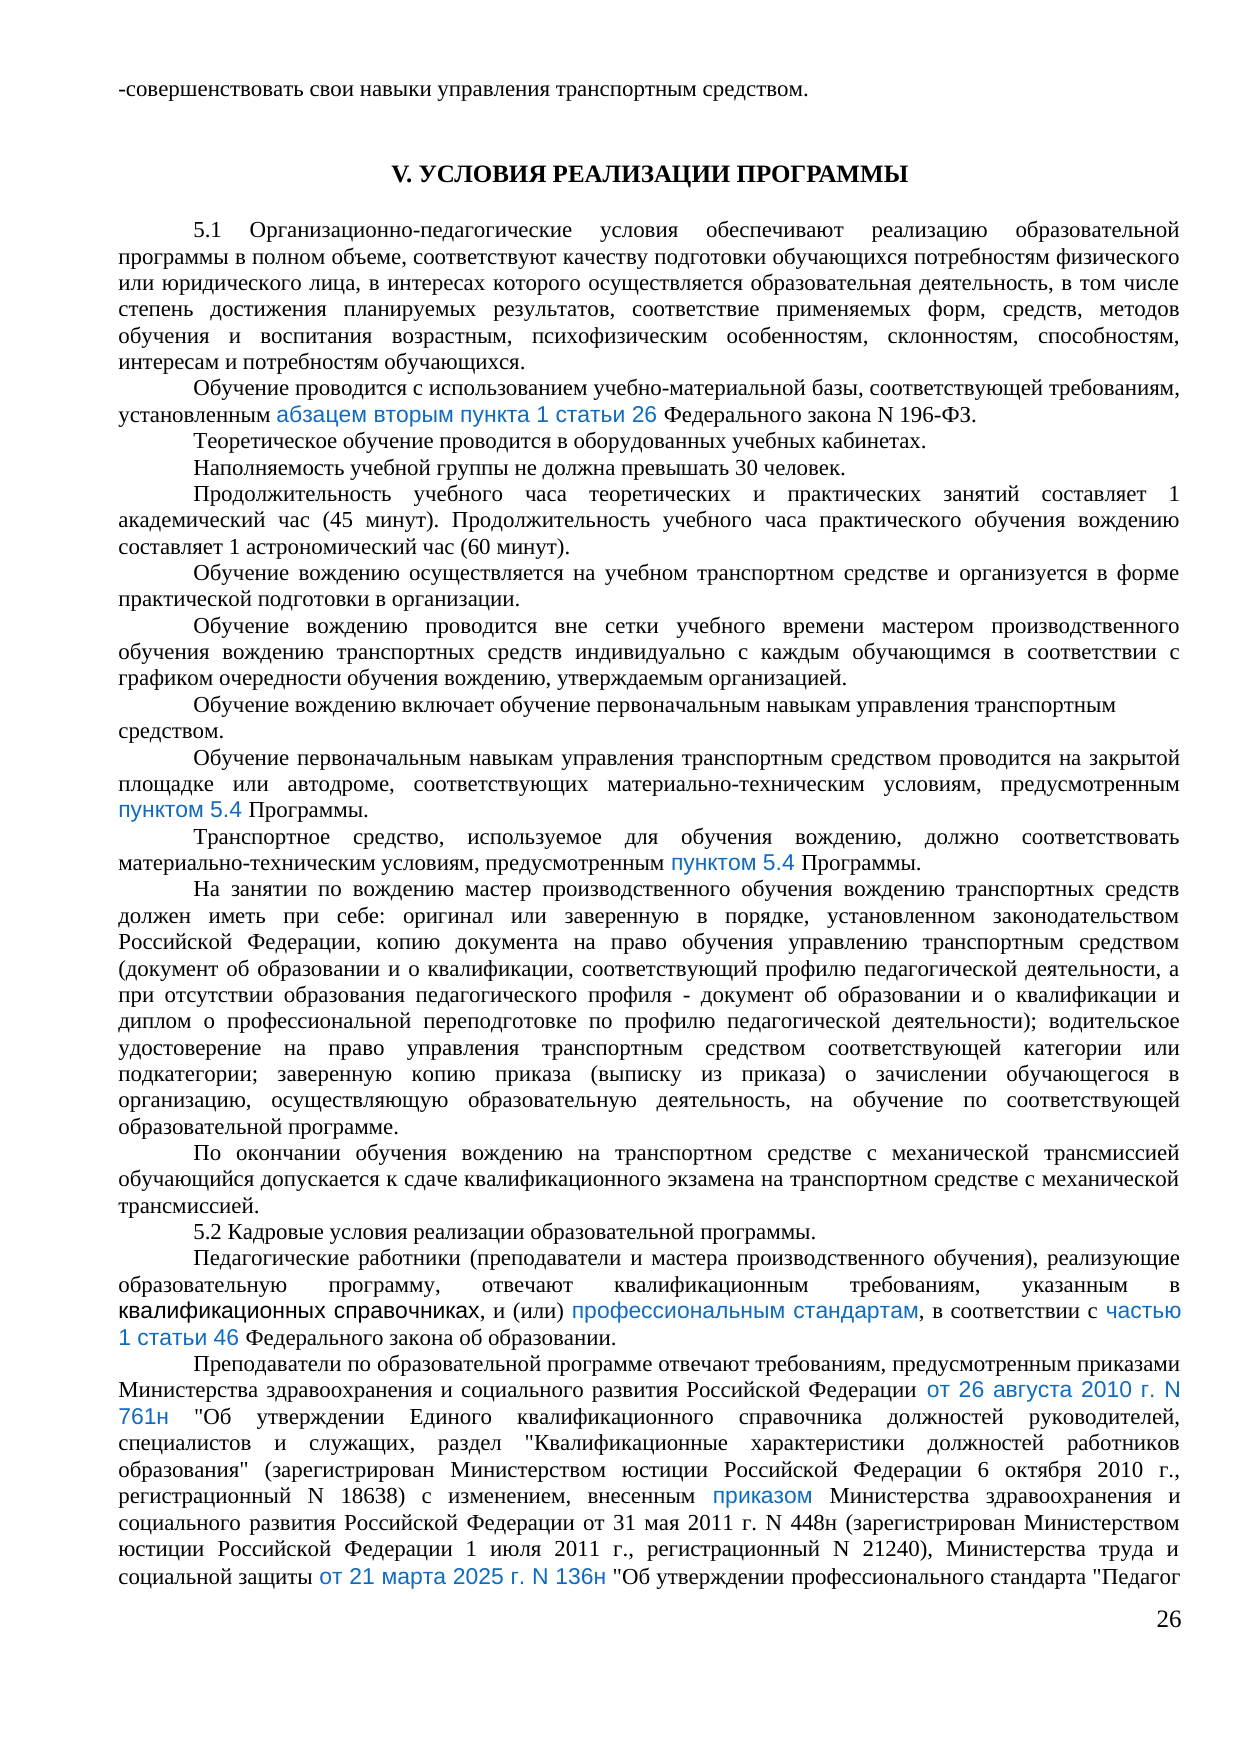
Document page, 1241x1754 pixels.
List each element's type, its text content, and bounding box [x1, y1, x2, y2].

text Обучение вождению проводится вне сетки учебного времени мастером производственного обучения вождению транспортных средств индивидуально с каждым обучающимся в соответствии с графиком очередности обучения вождению, утверждаемым организацией. [118, 612, 1181, 691]
text Обучение вождению включает обучение первоначальным навыкам управления транспортным [118, 691, 1181, 717]
text Транспортное средство, используемое для обучения вождению, должно соответствовать материально-техническим условиям, предусмотренным пунктом 5.4 Программы. [118, 823, 1181, 876]
text Преподаватели по образовательной программе отвечают требованиям, предусмотренным приказами Министерства здравоохранения и социального развития Российской Федерации от 26 августа 2010 г. N 761н "Об утверждении Единого квалификационного справочника должностей руководителей, специалистов и служащих, раздел "Квалификационные характеристики должностей работников образования" (зарегистрирован Министерством юстиции Российской Федерации 6 октября 2010 г., регистрационный N 18638) с изменением, внесенным приказом Министерства здравоохранения и социального развития Российской Федерации от 31 мая 2011 г. N 448н (зарегистрирован Министерством юстиции Российской Федерации 1 июля 2011 г., регистрационный N 21240), Министерства труда и социальной защиты от 21 марта 2025 г. N 136н "Об утверждении профессионального стандарта "Педагог [118, 1350, 1181, 1590]
text -совершенствовать свои навыки управления транспортным средством. [118, 75, 1181, 101]
text средством. [118, 717, 1181, 743]
text Наполняемость учебной группы не должна превышать 30 человек. [118, 454, 1181, 480]
title V. УСЛОВИЯ РЕАЛИЗАЦИИ ПРОГРАММЫ [118, 159, 1181, 188]
text 5.2 Кадровые условия реализации образовательной программы. [118, 1218, 1181, 1244]
text По окончании обучения вождению на транспортном средстве с механической трансмиссией обучающийся допускается к сдаче квалификационного экзамена на транспортном средстве с механической трансмиссией. [118, 1139, 1181, 1218]
text Обучение вождению осуществляется на учебном транспортном средстве и организуется в форме практической подготовки в организации. [118, 559, 1181, 612]
text Теоретическое обучение проводится в оборудованных учебных кабинетах. [118, 427, 1181, 454]
text Продолжительность учебного часа теоретических и практических занятий составляет 1 академический час (45 минут). Продолжительность учебного часа практического обучения вождению составляет 1 астрономический час (60 минут). [118, 480, 1181, 559]
text Обучение проводится с использованием учебно-материальной базы, соответствующей требованиям, установленным абзацем вторым пункта 1 статьи 26 Федерального закона N 196-ФЗ. [118, 374, 1181, 427]
text 5.1 Организационно-педагогические условия обеспечивают реализацию образовательной программы в полном объеме, соответствуют качеству подготовки обучающихся потребностям физического или юридического лица, в интересах которого осуществляется образовательная деятельность, в том числе степень достижения планируемых результатов, соответствие применяемых форм, средств, методов обучения и воспитания возрастным, психофизическим особенностям, склонностям, способностям, интересам и потребностям обучающихся. [118, 216, 1181, 374]
text Обучение первоначальным навыкам управления транспортным средством проводится на закрытой площадке или автодроме, соответствующих материально-техническим условиям, предусмотренным пунктом 5.4 Программы. [118, 743, 1181, 823]
text Педагогические работники (преподаватели и мастера производственного обучения), реализующие образовательную программу, отвечают квалификационным требованиям, указанным в квалификационных справочниках, и (или) профессиональным стандартам, в соответствии с частью 1 статьи 46 Федерального закона об образовании. [118, 1244, 1181, 1350]
text На занятии по вождению мастер производственного обучения вождению транспортных средств должен иметь при себе: оригинал или заверенную в порядке, установленном законодательством Российской Федерации, копию документа на право обучения управлению транспортным средством (документ об образовании и о квалификации, соответствующий профилю педагогической деятельности, а при отсутствии образования педагогического профиля - документ об образовании и о квалификации и диплом о профессиональной переподготовке по профилю педагогической деятельности); водительское удостоверение на право управления транспортным средством соответствующей категории или подкатегории; заверенную копию приказа (выписку из приказа) о зачислении обучающегося в организацию, осуществляющую образовательную деятельность, на обучение по соответствующей образовательной программе. [118, 876, 1181, 1139]
